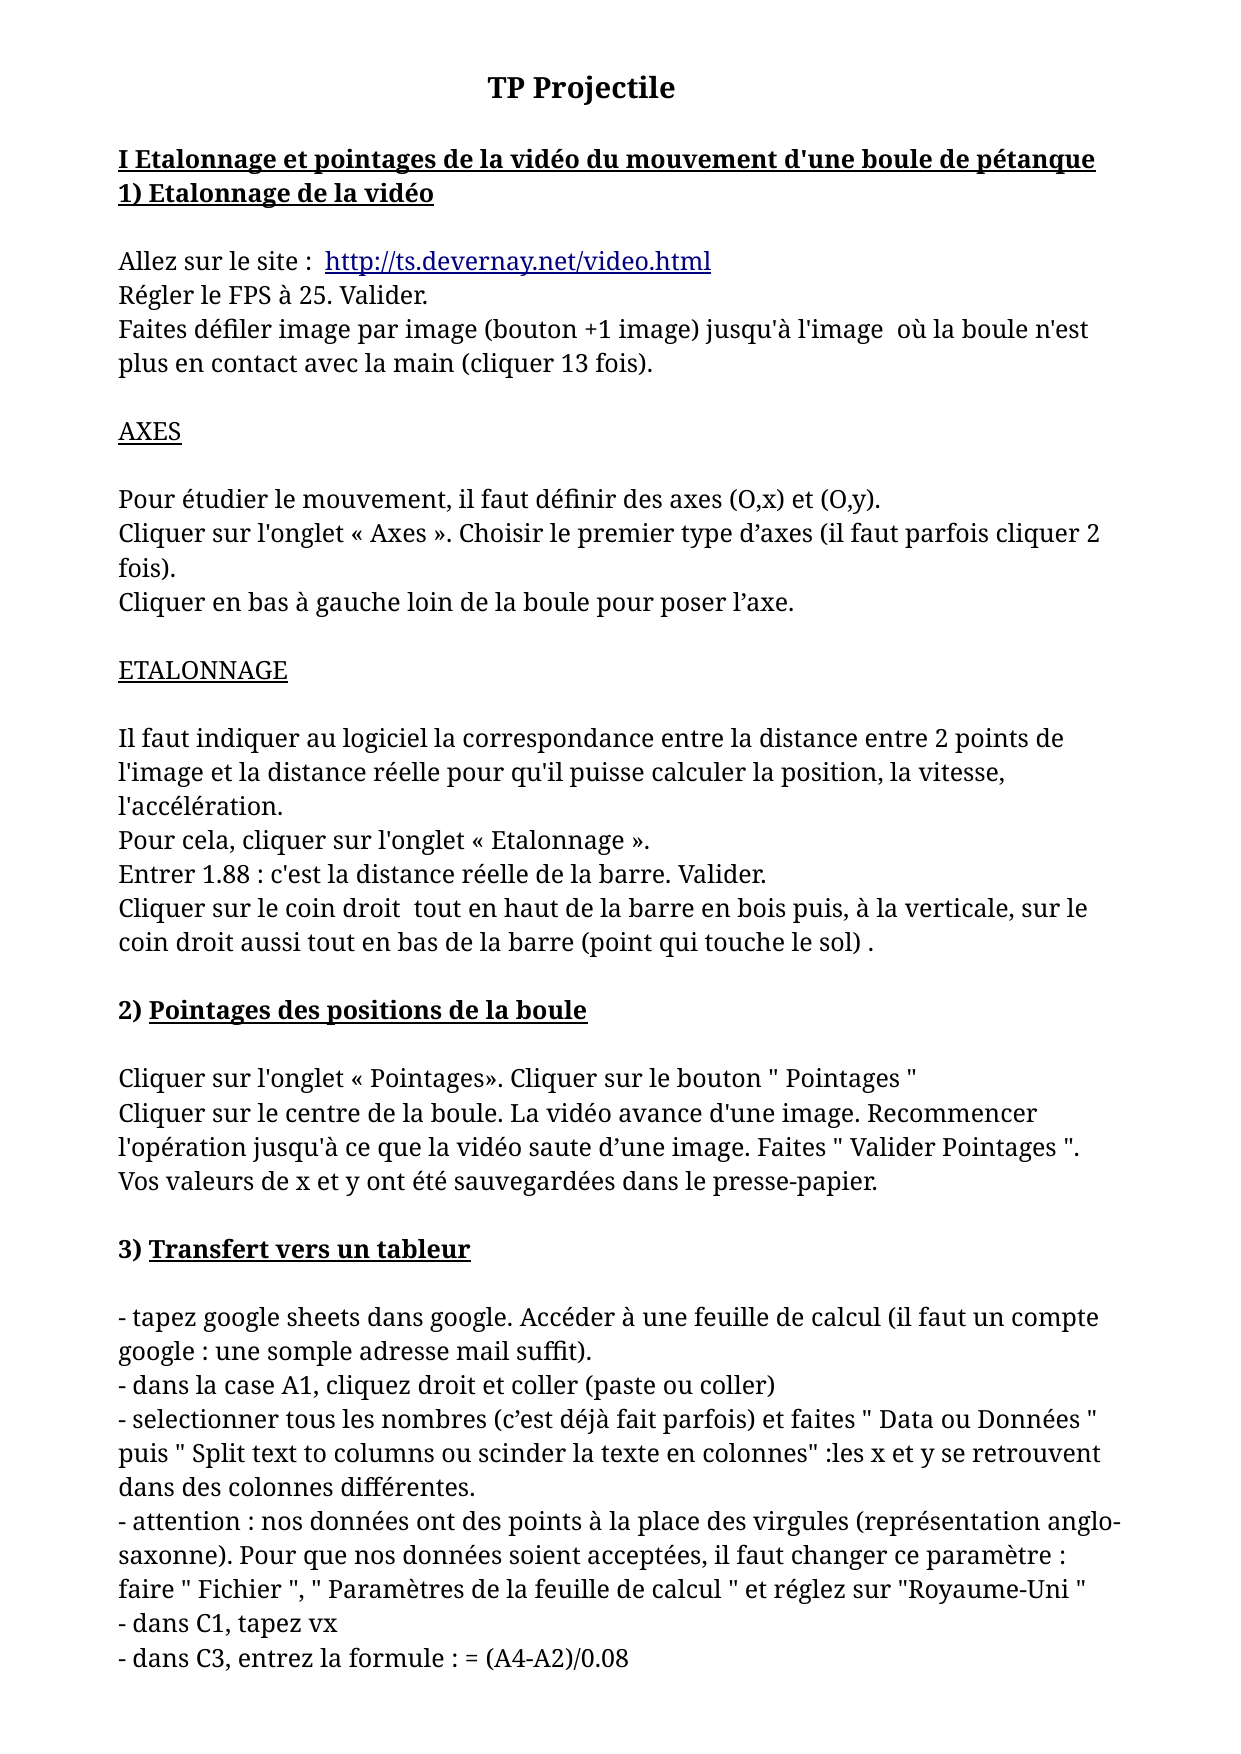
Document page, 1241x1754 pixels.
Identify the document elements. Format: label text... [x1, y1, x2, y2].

text - dans C3, entrez la formule : = (A4-A2)/0.08 [118, 1640, 1122, 1674]
text Pour cela, cliquer sur l'onglet « Etalonnage ». [118, 823, 1122, 857]
text - selectionner tous les nombres (c’est déjà fait parfois) et faites " Data ou Données " puis " Split text to columns ou scinder la texte en colonnes" :les x et y se retrouvent dans des colonnes différentes. [118, 1402, 1122, 1504]
text Cliquer en bas à gauche loin de la boule pour poser l’axe. [118, 584, 1122, 618]
text TP Projectile [118, 68, 1122, 107]
text Allez sur le site : http://ts.devernay.net/video.html [118, 244, 1122, 278]
text Entrer 1.88 : c'est la distance réelle de la barre. Valider. [118, 857, 1122, 891]
text - dans la case A1, cliquez droit et coller (paste ou coller) [118, 1368, 1122, 1402]
text AXES [118, 414, 1122, 448]
text 3) Transfert vers un tableur [118, 1231, 1122, 1266]
text Cliquer sur l'onglet « Pointages». Cliquer sur le bouton " Pointages " [118, 1061, 1122, 1095]
text 1) Etalonnage de la vidéo [118, 176, 1122, 209]
text - attention : nos données ont des points à la place des virgules (représentation anglo-saxonne). Pour que nos données soient acceptées, il faut changer ce paramètre : faire " Fichier ", " Paramètres de la feuille de calcul " et réglez sur "Royaume-Uni " [118, 1504, 1122, 1606]
text - dans C1, tapez vx [118, 1606, 1122, 1640]
text I Etalonnage et pointages de la vidéo du mouvement d'une boule de pétanque [118, 141, 1122, 176]
text Faites défiler image par image (bouton +1 image) jusqu'à l'image où la boule n'est plus en contact avec la main (cliquer 13 fois). [118, 312, 1122, 380]
text Cliquer sur l'onglet « Axes ». Choisir le premier type d’axes (il faut parfois cliquer 2 fois). [118, 516, 1122, 584]
text Cliquer sur le coin droit tout en haut de la barre en bois puis, à la verticale, sur le coin droit aussi tout en bas de la barre (point qui touche le sol) . [118, 891, 1122, 959]
text - tapez google sheets dans google. Accéder à une feuille de calcul (il faut un compte google : une somple adresse mail suffit). [118, 1299, 1122, 1368]
text Régler le FPS à 25. Valider. [118, 278, 1122, 312]
text Il faut indiquer au logiciel la correspondance entre la distance entre 2 points de l'image et la distance réelle pour qu'il puisse calculer la position, la vitesse, l'accélération. [118, 721, 1122, 823]
text Cliquer sur le centre de la boule. La vidéo avance d'une image. Recommencer l'opération jusqu'à ce que la vidéo saute d’une image. Faites " Valider Pointages ". Vos valeurs de x et y ont été sauvegardées dans le presse-papier. [118, 1095, 1122, 1197]
text 2) Pointages des positions de la boule [118, 993, 1122, 1027]
text Pour étudier le mouvement, il faut définir des axes (O,x) et (O,y). [118, 482, 1122, 516]
text ETALONNAGE [118, 652, 1122, 686]
